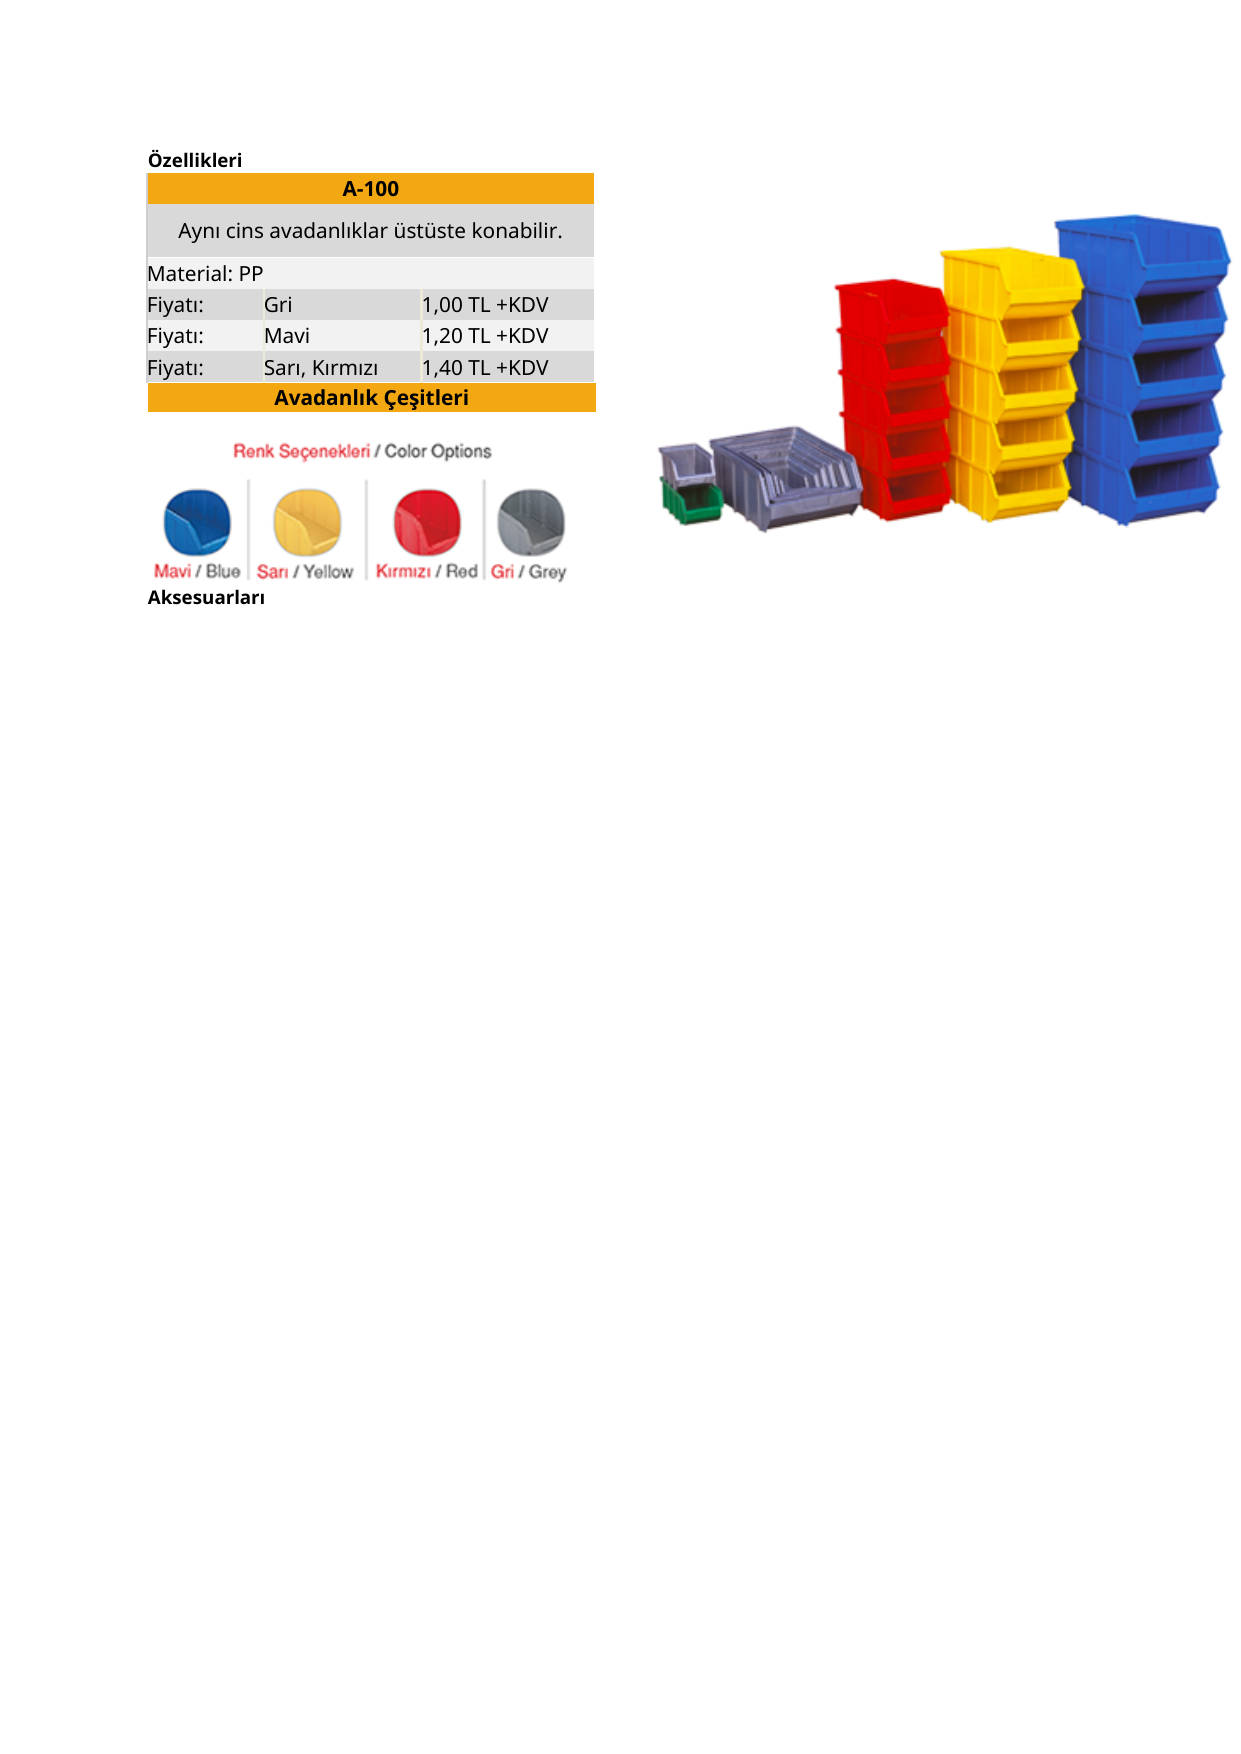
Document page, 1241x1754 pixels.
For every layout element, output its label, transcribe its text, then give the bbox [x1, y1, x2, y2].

table_cell Mavi [265, 320, 420, 351]
table_header A-100 [148, 173, 594, 204]
table_cell Fiyatı: [148, 320, 263, 351]
table_cell Sarı, Kırmızı [265, 351, 420, 382]
table_cell 1,00 TL +KDV [423, 289, 594, 320]
table_cell Aynı cins avadanlıklar üstüste konabilir. [148, 204, 594, 257]
table_cell Fiyatı: [148, 351, 263, 382]
text Özellikleri [148, 148, 1093, 173]
table_cell 1,20 TL +KDV [423, 320, 594, 351]
table_header Avadanlık Çeşitleri [148, 383, 596, 412]
table_cell Gri [265, 289, 420, 320]
text Aksesuarları [148, 584, 1093, 638]
table_cell Fiyatı: [148, 289, 263, 320]
table_cell 1,40 TL +KDV [423, 351, 594, 382]
table_cell Material: PP [148, 258, 594, 289]
